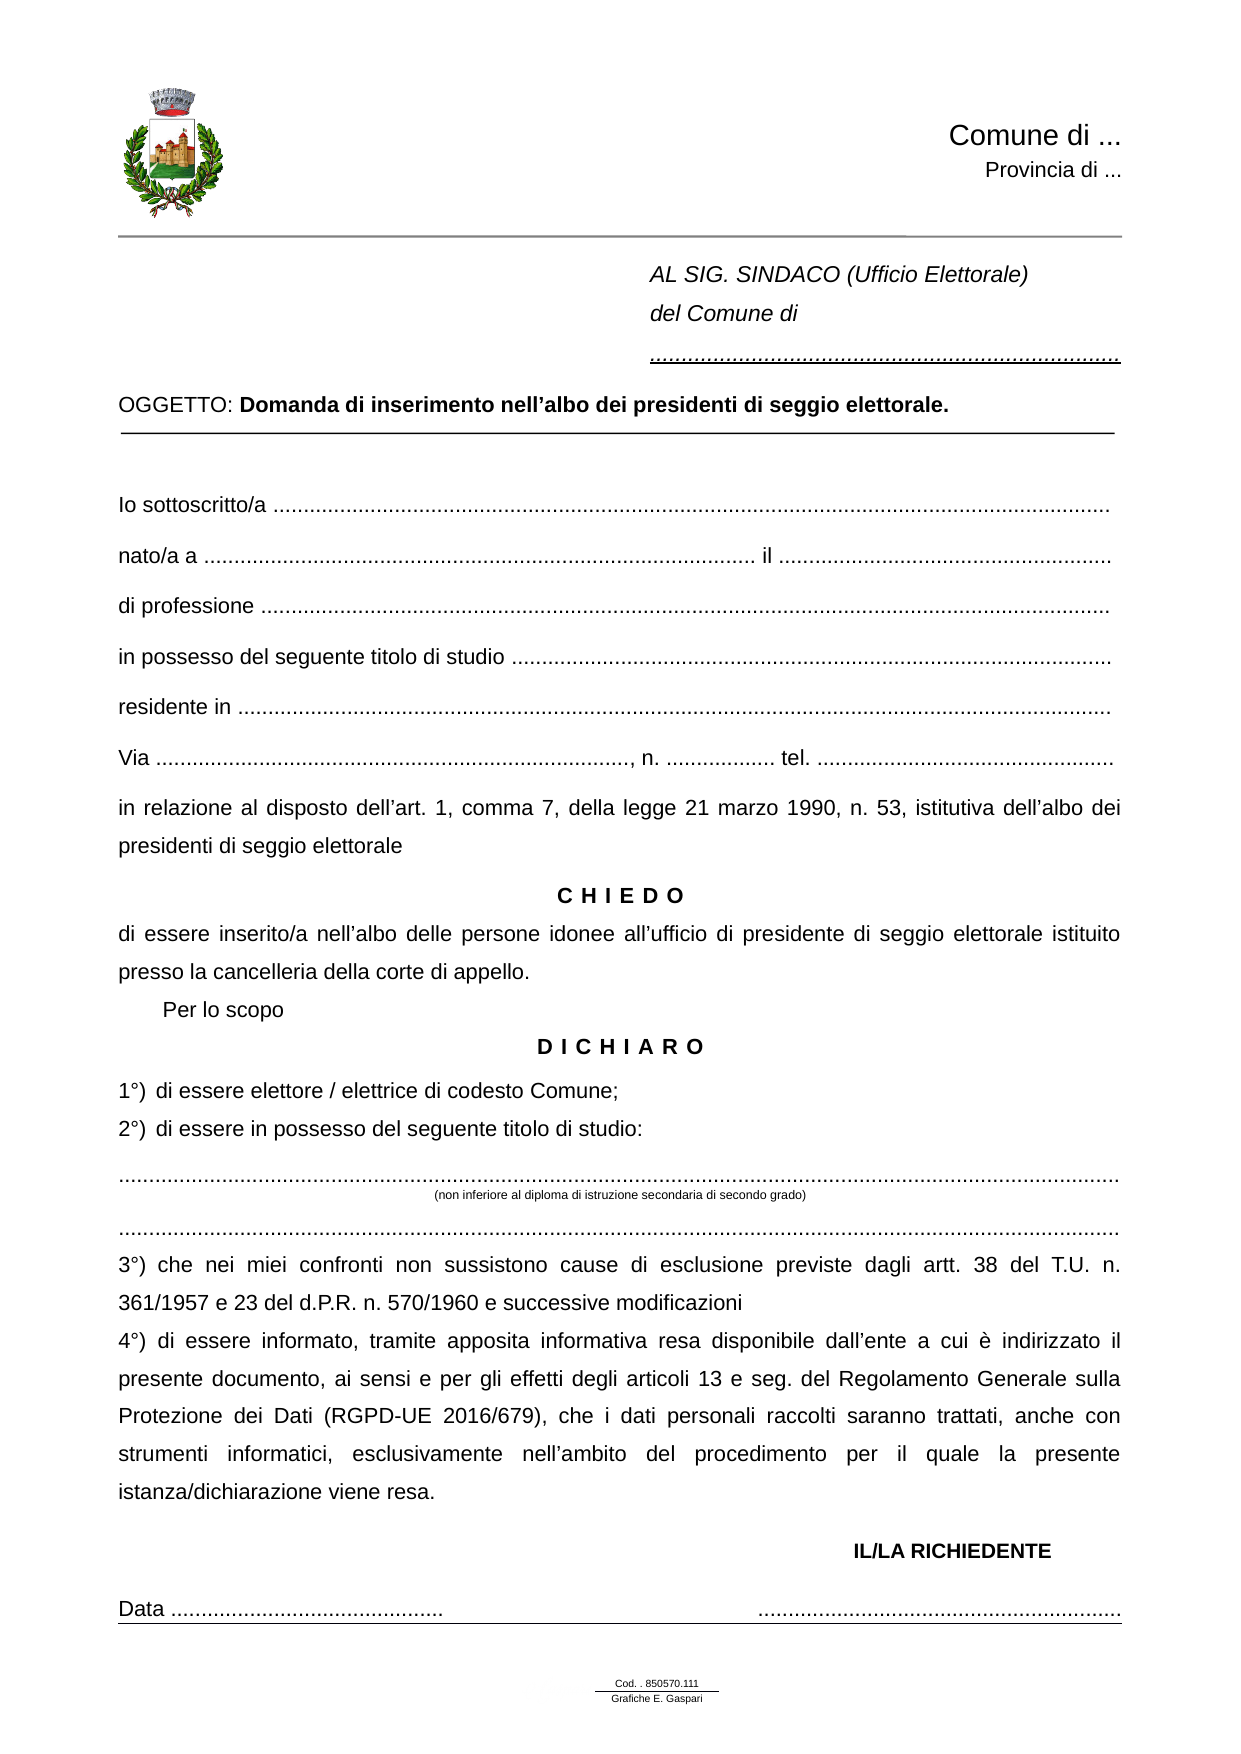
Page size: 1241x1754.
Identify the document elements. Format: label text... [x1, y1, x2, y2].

text Data ............................................. ............................................................ [118, 1596, 1122, 1623]
text Comune di ... [224, 118, 1122, 152]
list in possesso del seguente titolo di studio ................................................................................................... [118, 644, 1122, 669]
list .......................................................................... [650, 339, 1122, 366]
text di essere inserito/a nell’albo delle persone idonee all’ufficio di presidente di seggio elettorale istituito presso la cancelleria della corte di appello. [118, 921, 1122, 984]
text ..................................................................................................................................................................... [118, 1214, 1122, 1239]
text Provincia di ... [224, 157, 1122, 182]
subtitle DICHIARO [118, 1034, 1122, 1059]
list di essere in possesso del seguente titolo di studio: [118, 1116, 1122, 1141]
list OGGETTO: Domanda di inserimento nell’albo dei presidenti di seggio elettorale. [118, 392, 1122, 417]
list Via .............................................................................., n. .................. tel. ................................................. [118, 744, 1122, 770]
text (non inferiore al diploma di istruzione secondaria di secondo grado) [118, 1187, 1122, 1202]
text Per lo scopo [118, 996, 1122, 1022]
list AL SIG. SINDACO (Ufficio Elettorale) [650, 261, 1122, 287]
list nato/a a ........................................................................................... il ....................................................... [118, 543, 1122, 568]
list Io sottoscritto/a .......................................................................................................................................... [118, 429, 1122, 518]
list residente in ................................................................................................................................................ [118, 694, 1122, 719]
list del Comune di [650, 300, 1122, 326]
picture [122, 87, 224, 219]
text in relazione al disposto dell’art. 1, comma 7, della legge 21 marzo 1990, n. 53, istitutiva dell’albo dei presidenti di seggio elettorale [118, 795, 1122, 858]
list di professione ............................................................................................................................................ [118, 593, 1122, 618]
list di essere elettore / elettrice di codesto Comune; [118, 1078, 1122, 1103]
text 3°) che nei miei confronti non sussistono cause di esclusione previste dagli artt. 38 del T.U. n. 361/1957 e 23 del d.P.R. n. 570/1960 e successive modificazioni [118, 1252, 1122, 1315]
text 4°) di essere informato, tramite apposita informativa resa disponibile dall’ente a cui è indirizzato il presente documento, ai sensi e per gli effetti degli articoli 13 e seg. del Regolamento Generale sulla Protezione dei Dati (RGPD-UE 2016/679), che i dati personali raccolti saranno trattati, anche con strumenti informatici, esclusivamente nell’ambito del procedimento per il quale la presente istanza/dichiarazione viene resa. [118, 1328, 1122, 1504]
text CHIEDO [118, 883, 1122, 908]
text ..................................................................................................................................................................... [118, 1162, 1122, 1187]
subtitle IL/LA RICHIEDENTE [768, 1539, 1122, 1563]
